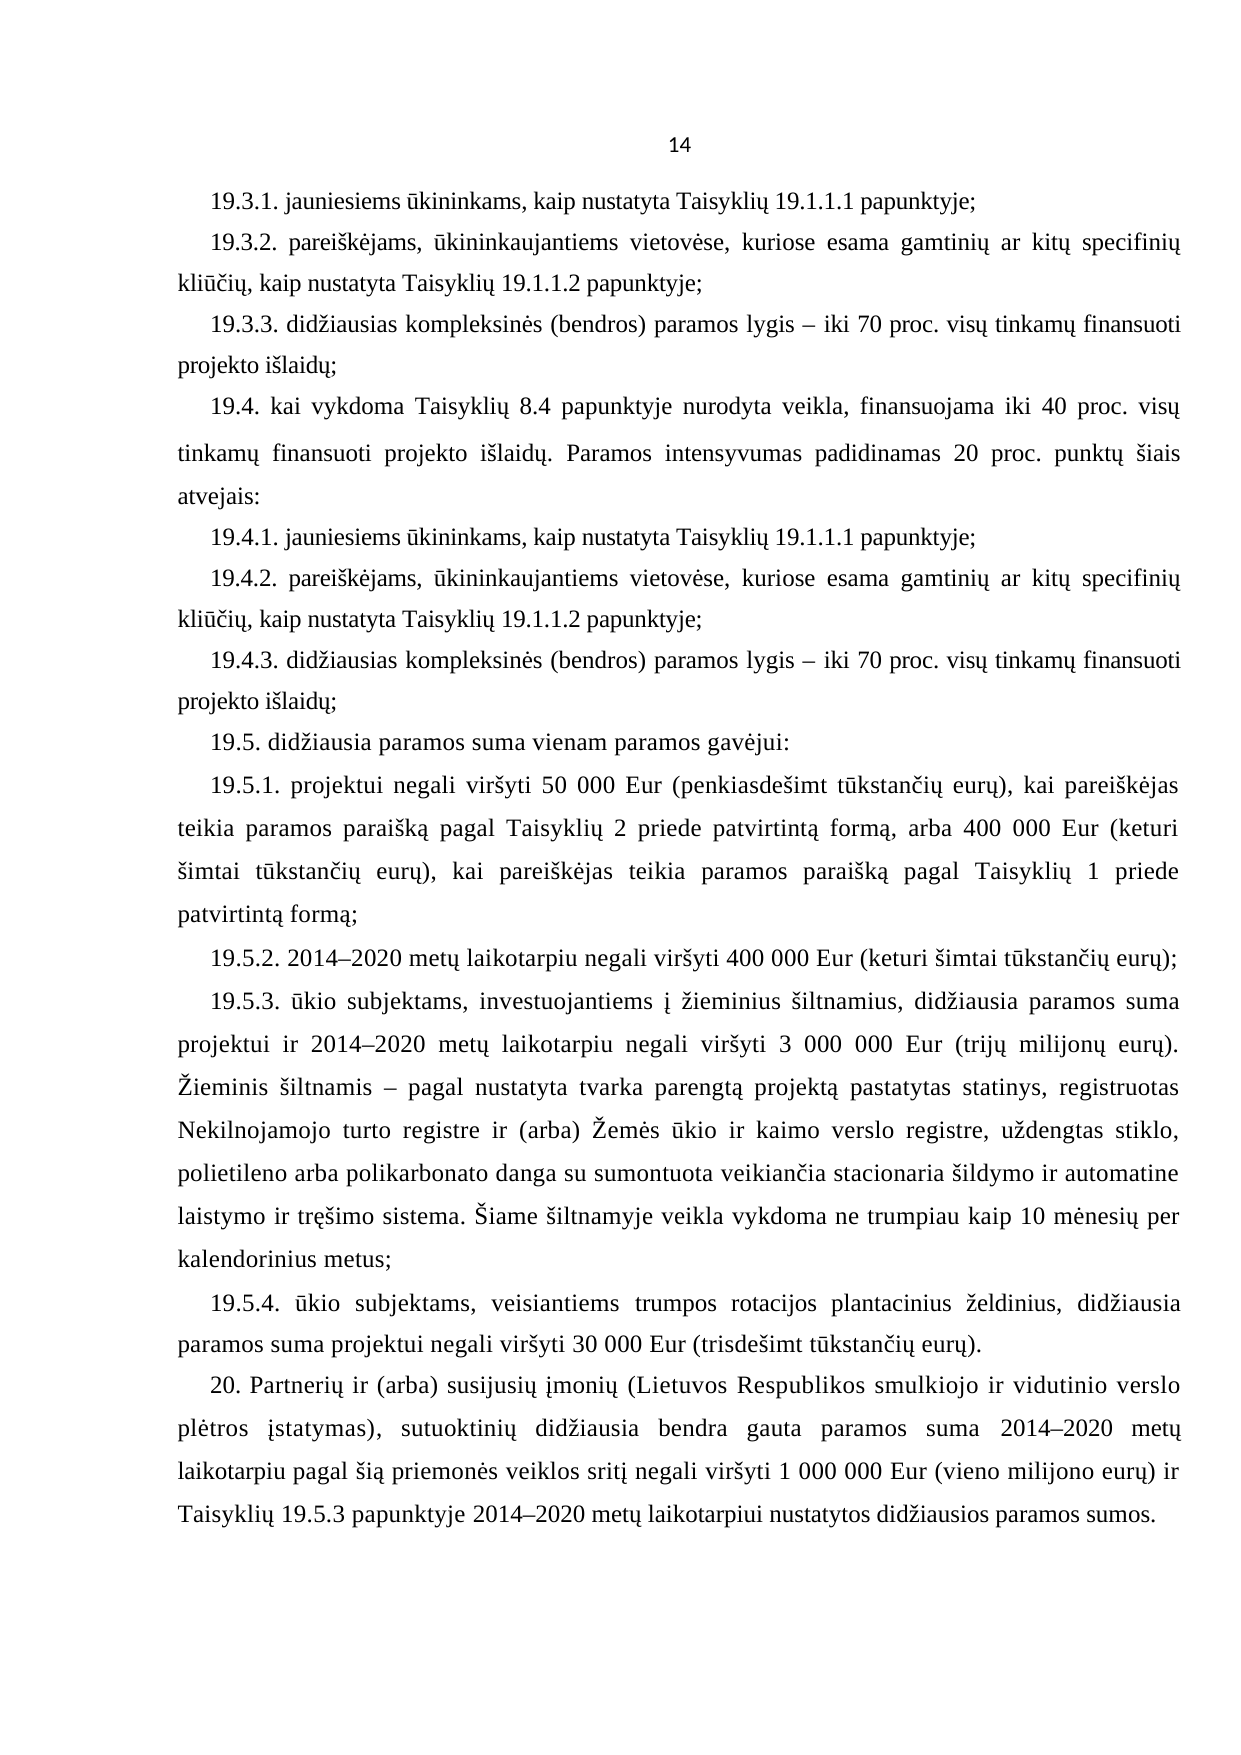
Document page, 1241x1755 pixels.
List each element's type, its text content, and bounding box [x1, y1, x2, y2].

text 19.5.3. ūkio subjektams, investuojantiems į žieminius šiltnamius, didžiausia paramos suma projektui ir 2014–2020 metų laikotarpiu negali viršyti 3 000 000 Eur (trijų milijonų eurų). Žieminis šiltnamis – pagal nustatyta tvarka parengtą projektą pastatytas statinys, registruotas Nekilnojamojo turto registre ir (arba) Žemės ūkio ir kaimo verslo registre, uždengtas stiklo, polietileno arba polikarbonato danga su sumontuota veikiančia stacionaria šildymo ir automatine laistymo ir tręšimo sistema. Šiame šiltnamyje veikla vykdoma ne trumpiau kaip 10 mėnesių per kalendorinius metus; [177, 986, 1181, 1273]
text 19.3.2. pareiškėjams, ūkininkaujantiems vietovėse, kuriose esama gamtinių ar kitų specifinių kliūčių, kaip nustatyta Taisyklių 19.1.1.2 papunktyje; [177, 227, 1181, 297]
text 20. Partnerių ir (arba) susijusių įmonių (Lietuvos Respublikos smulkiojo ir vidutinio verslo plėtros įstatymas), sutuoktinių didžiausia bendra gauta paramos suma 2014–2020 metų laikotarpiu pagal šią priemonės veiklos sritį negali viršyti 1 000 000 Eur (vieno milijono eurų) ir Taisyklių 19.5.3 papunktyje 2014–2020 metų laikotarpiui nustatytos didžiausios paramos sumos. [177, 1370, 1181, 1528]
text 19.4. kai vykdoma Taisyklių 8.4 papunktyje nurodyta veikla, finansuojama iki 40 proc. visų tinkamų finansuoti projekto išlaidų. Paramos intensyvumas padidinamas 20 proc. punktų šiais atvejais: [177, 391, 1181, 509]
text 19.4.2. pareiškėjams, ūkininkaujantiems vietovėse, kuriose esama gamtinių ar kitų specifinių kliūčių, kaip nustatyta Taisyklių 19.1.1.2 papunktyje; [177, 563, 1181, 633]
text 19.3.3. didžiausias kompleksinės (bendros) paramos lygis – iki 70 proc. visų tinkamų finansuoti projekto išlaidų; [177, 309, 1181, 379]
text 19.4.3. didžiausias kompleksinės (bendros) paramos lygis – iki 70 proc. visų tinkamų finansuoti projekto išlaidų; [177, 645, 1181, 715]
text 19.5.1. projektui negali viršyti 50 000 Eur (penkiasdešimt tūkstančių eurų), kai pareiškėjas teikia paramos paraišką pagal Taisyklių 2 priede patvirtintą formą, arba 400 000 Eur (keturi šimtai tūkstančių eurų), kai pareiškėjas teikia paramos paraišką pagal Taisyklių 1 priede patvirtintą formą; [177, 770, 1181, 928]
text 19.5.2. 2014–2020 metų laikotarpiu negali viršyti 400 000 Eur (keturi šimtai tūkstančių eurų); [177, 943, 1181, 971]
text 19.5.4. ūkio subjektams, veisiantiems trumpos rotacijos plantacinius želdinius, didžiausia paramos suma projektui negali viršyti 30 000 Eur (trisdešimt tūkstančių eurų). [177, 1288, 1181, 1357]
text 19.3.1. jauniesiems ūkininkams, kaip nustatyta Taisyklių 19.1.1.1 papunktyje; [177, 186, 1181, 215]
text 19.4.1. jauniesiems ūkininkams, kaip nustatyta Taisyklių 19.1.1.1 papunktyje; [177, 522, 1181, 551]
text 19.5. didžiausia paramos suma vienam paramos gavėjui: [177, 727, 1181, 756]
